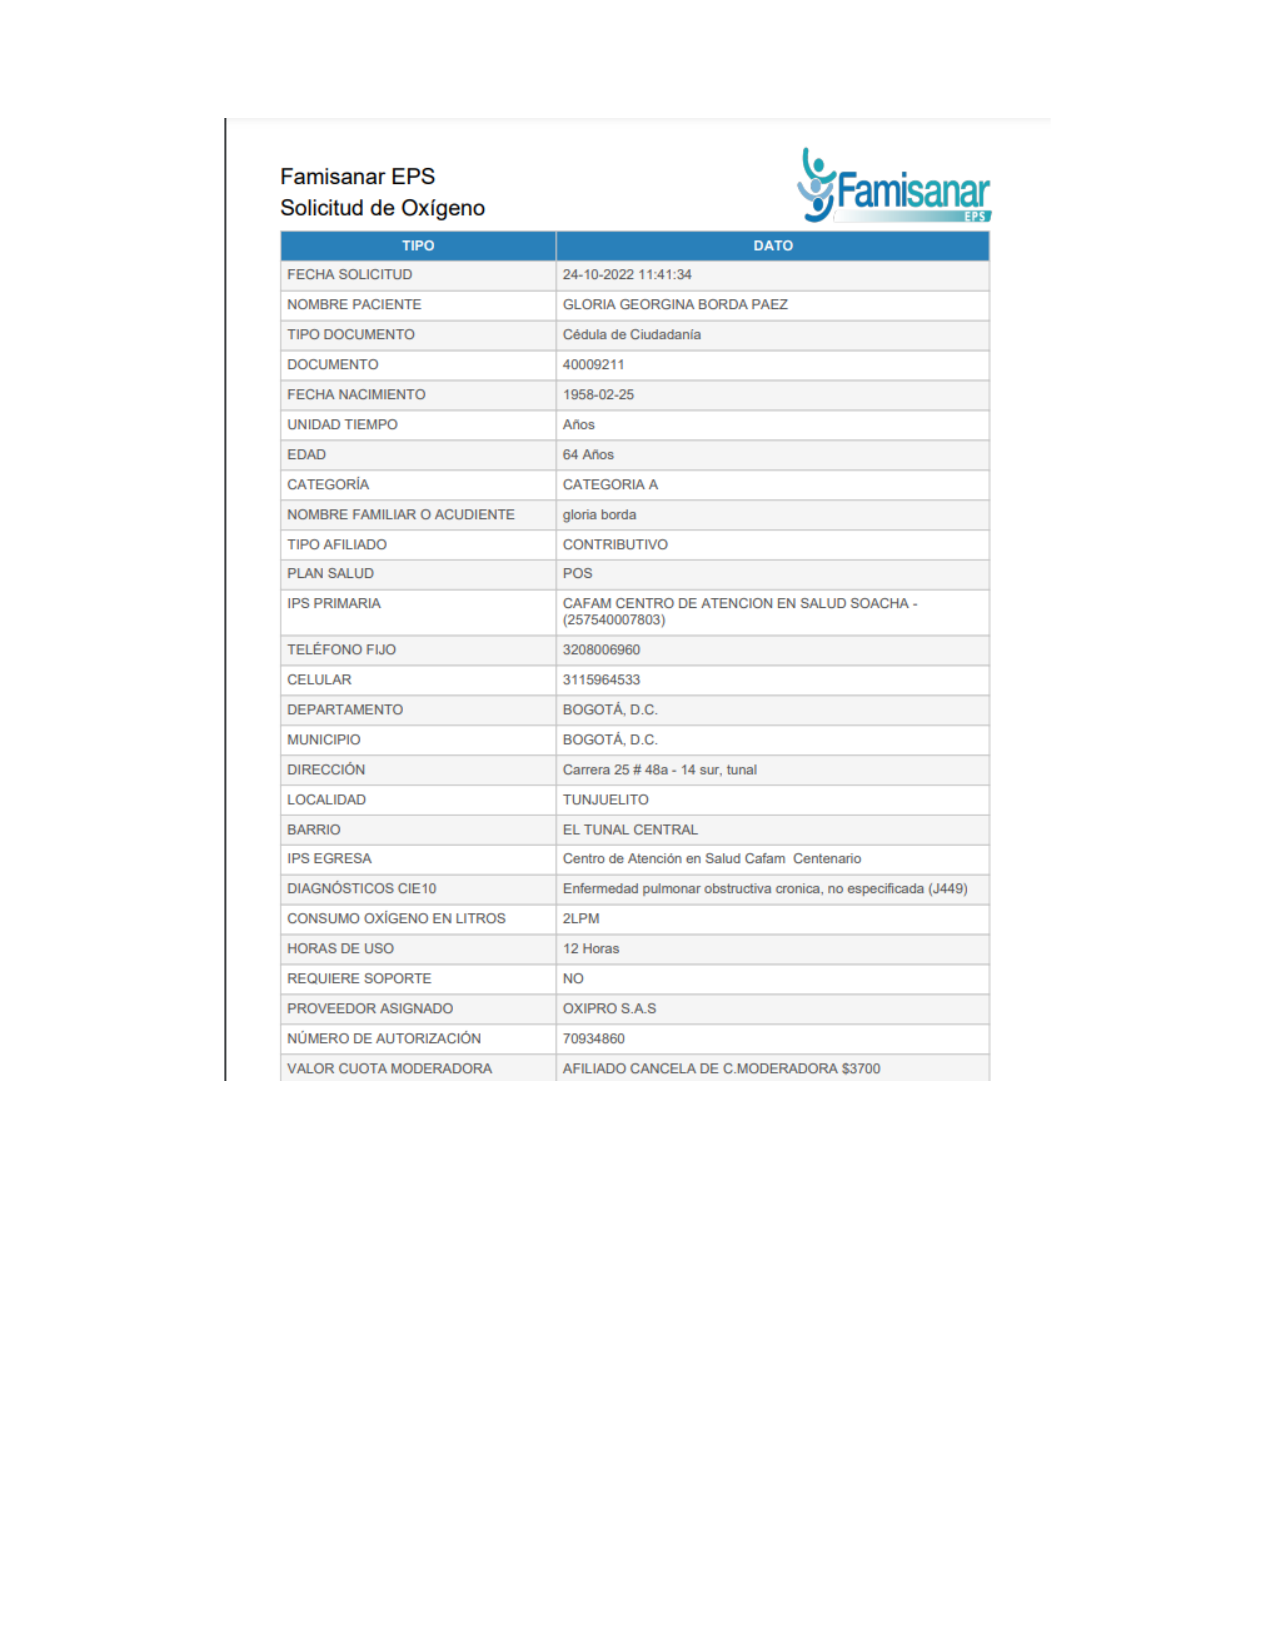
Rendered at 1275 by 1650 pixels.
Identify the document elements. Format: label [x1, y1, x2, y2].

picture [224, 118, 1051, 1081]
